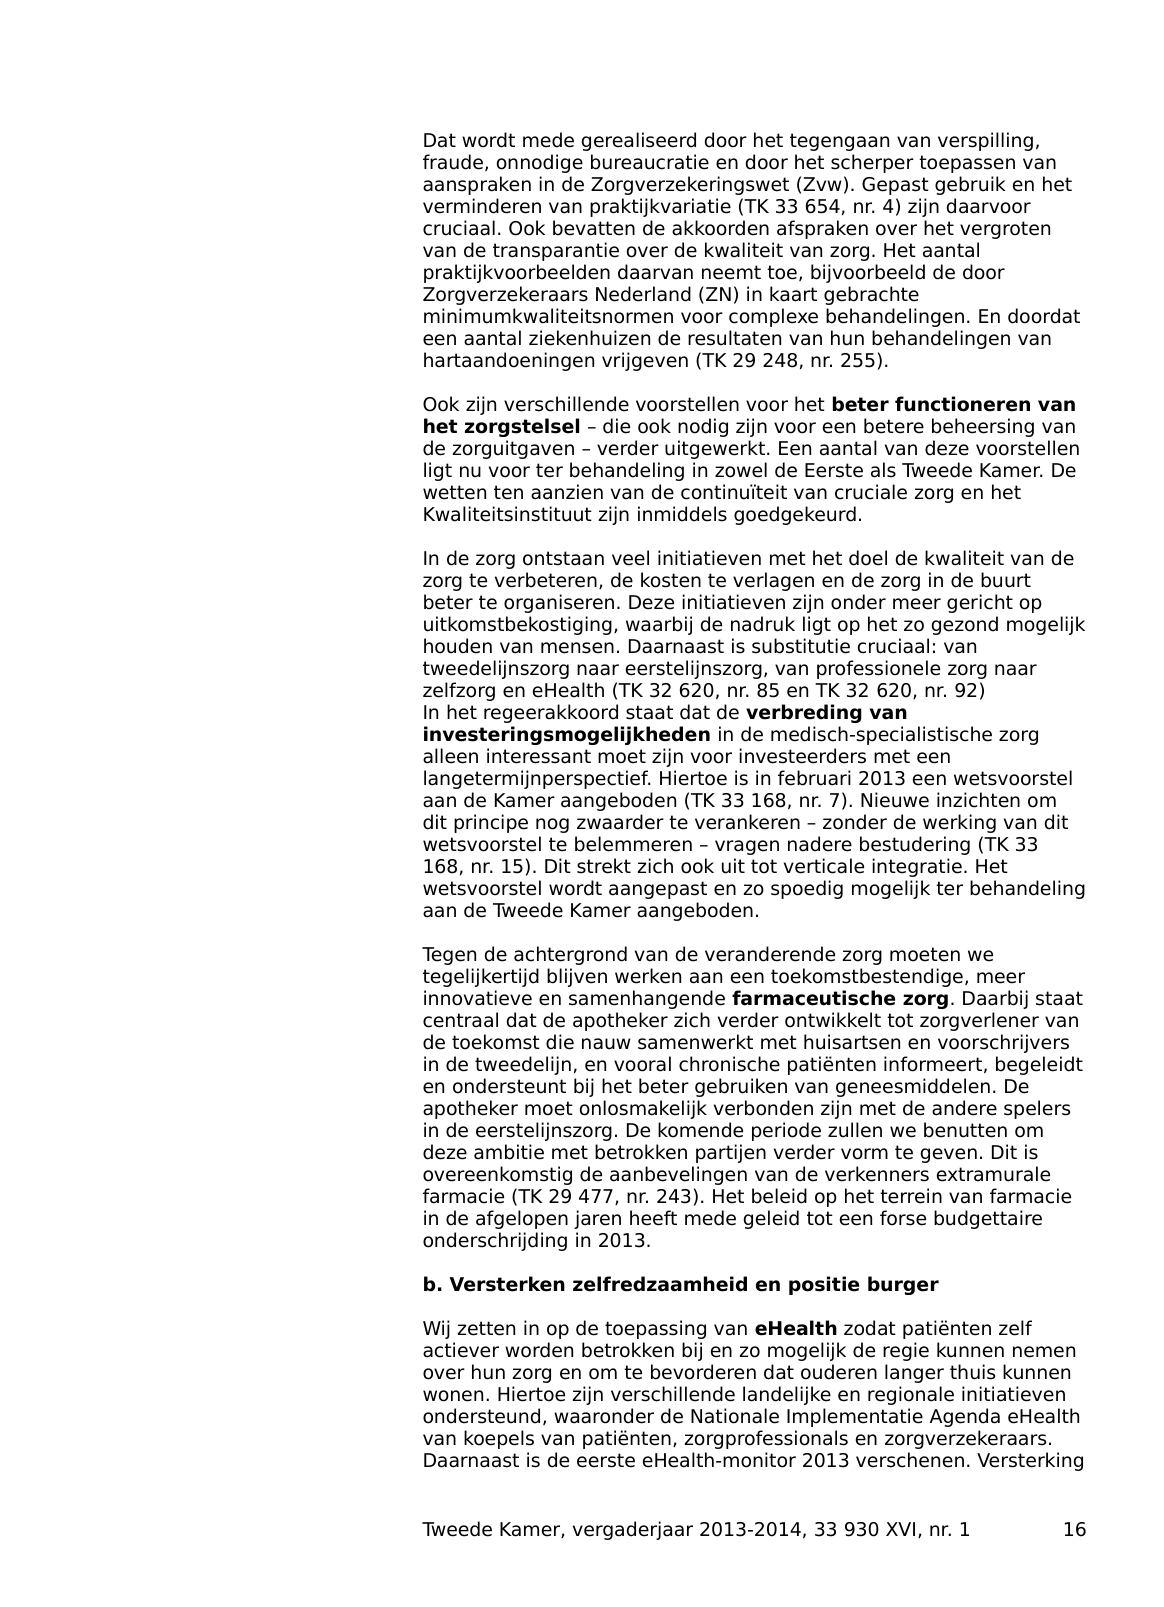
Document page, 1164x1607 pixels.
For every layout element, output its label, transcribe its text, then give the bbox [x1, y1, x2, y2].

text Tegen de achtergrond van de veranderende zorg moeten we tegelijkertijd blijven werken aan een toekomstbestendige, meer innovatieve en samenhangende farmaceutische zorg. Daarbij staat centraal dat de apotheker zich verder ontwikkelt tot zorgverlener van de toekomst die nauw samenwerkt met huisartsen en voorschrijvers in de tweedelijn, en vooral chronische patiënten informeert, begeleidt en ondersteunt bij het beter gebruiken van geneesmiddelen. De apotheker moet onlosmakelijk verbonden zijn met de andere spelers in de eerstelijnszorg. De komende periode zullen we benutten om deze ambitie met betrokken partijen verder vorm te geven. Dit is overeenkomstig de aanbevelingen van de verkenners extramurale farmacie (TK 29 477, nr. 243). Het beleid op het terrein van farmacie in de afgelopen jaren heeft mede geleid tot een forse budgettaire onderschrijding in 2013. [422, 944, 1087, 1251]
text In de zorg ontstaan veel initiatieven met het doel de kwaliteit van de zorg te verbeteren, de kosten te verlagen en de zorg in de buurt beter te organiseren. Deze initiatieven zijn onder meer gericht op uitkomstbekostiging, waarbij de nadruk ligt op het zo gezond mogelijk houden van mensen. Daarnaast is substitutie cruciaal: van tweedelijnszorg naar eerstelijnszorg, van professionele zorg naar zelfzorg en eHealth (TK 32 620, nr. 85 en TK 32 620, nr. 92) [422, 548, 1087, 702]
text Ook zijn verschillende voorstellen voor het beter functioneren van het zorgstelsel – die ook nodig zijn voor een betere beheersing van de zorguitgaven – verder uitgewerkt. Een aantal van deze voorstellen ligt nu voor ter behandeling in zowel de Eerste als Tweede Kamer. De wetten ten aanzien van de continuïteit van cruciale zorg en het Kwaliteitsinstituut zijn inmiddels goedgekeurd. [422, 394, 1087, 526]
text Wij zetten in op de toepassing van eHealth zodat patiënten zelf actiever worden betrokken bij en zo mogelijk de regie kunnen nemen over hun zorg en om te bevorderen dat ouderen langer thuis kunnen wonen. Hiertoe zijn verschillende landelijke en regionale initiatieven ondersteund, waaronder de Nationale Implementatie Agenda eHealth van koepels van patiënten, zorgprofessionals en zorgverzekeraars. Daarnaast is de eerste eHealth-monitor 2013 verschenen. Versterking [422, 1318, 1087, 1472]
subtitle b. Versterken zelfredzaamheid en positie burger [422, 1274, 1087, 1296]
text In het regeerakkoord staat dat de verbreding van investeringsmogelijkheden in de medisch-specialistische zorg alleen interessant moet zijn voor investeerders met een langetermijnperspectief. Hiertoe is in februari 2013 een wetsvoorstel aan de Kamer aangeboden (TK 33 168, nr. 7). Nieuwe inzichten om dit principe nog zwaarder te verankeren – zonder de werking van dit wetsvoorstel te belemmeren – vragen nadere bestudering (TK 33 168, nr. 15). Dit strekt zich ook uit tot verticale integratie. Het wetsvoorstel wordt aangepast en zo spoedig mogelijk ter behandeling aan de Tweede Kamer aangeboden. [422, 702, 1087, 922]
text Dat wordt mede gerealiseerd door het tegengaan van verspilling, fraude, onnodige bureaucratie en door het scherper toepassen van aanspraken in de Zorgverzekeringswet (Zvw). Gepast gebruik en het verminderen van praktijkvariatie (TK 33 654, nr. 4) zijn daarvoor cruciaal. Ook bevatten de akkoorden afspraken over het vergroten van de transparantie over de kwaliteit van zorg. Het aantal praktijkvoorbeelden daarvan neemt toe, bijvoorbeeld de door Zorgverzekeraars Nederland (ZN) in kaart gebrachte minimumkwaliteitsnormen voor complexe behandelingen. En doordat een aantal ziekenhuizen de resultaten van hun behandelingen van hartaandoeningen vrijgeven (TK 29 248, nr. 255). [422, 130, 1087, 372]
